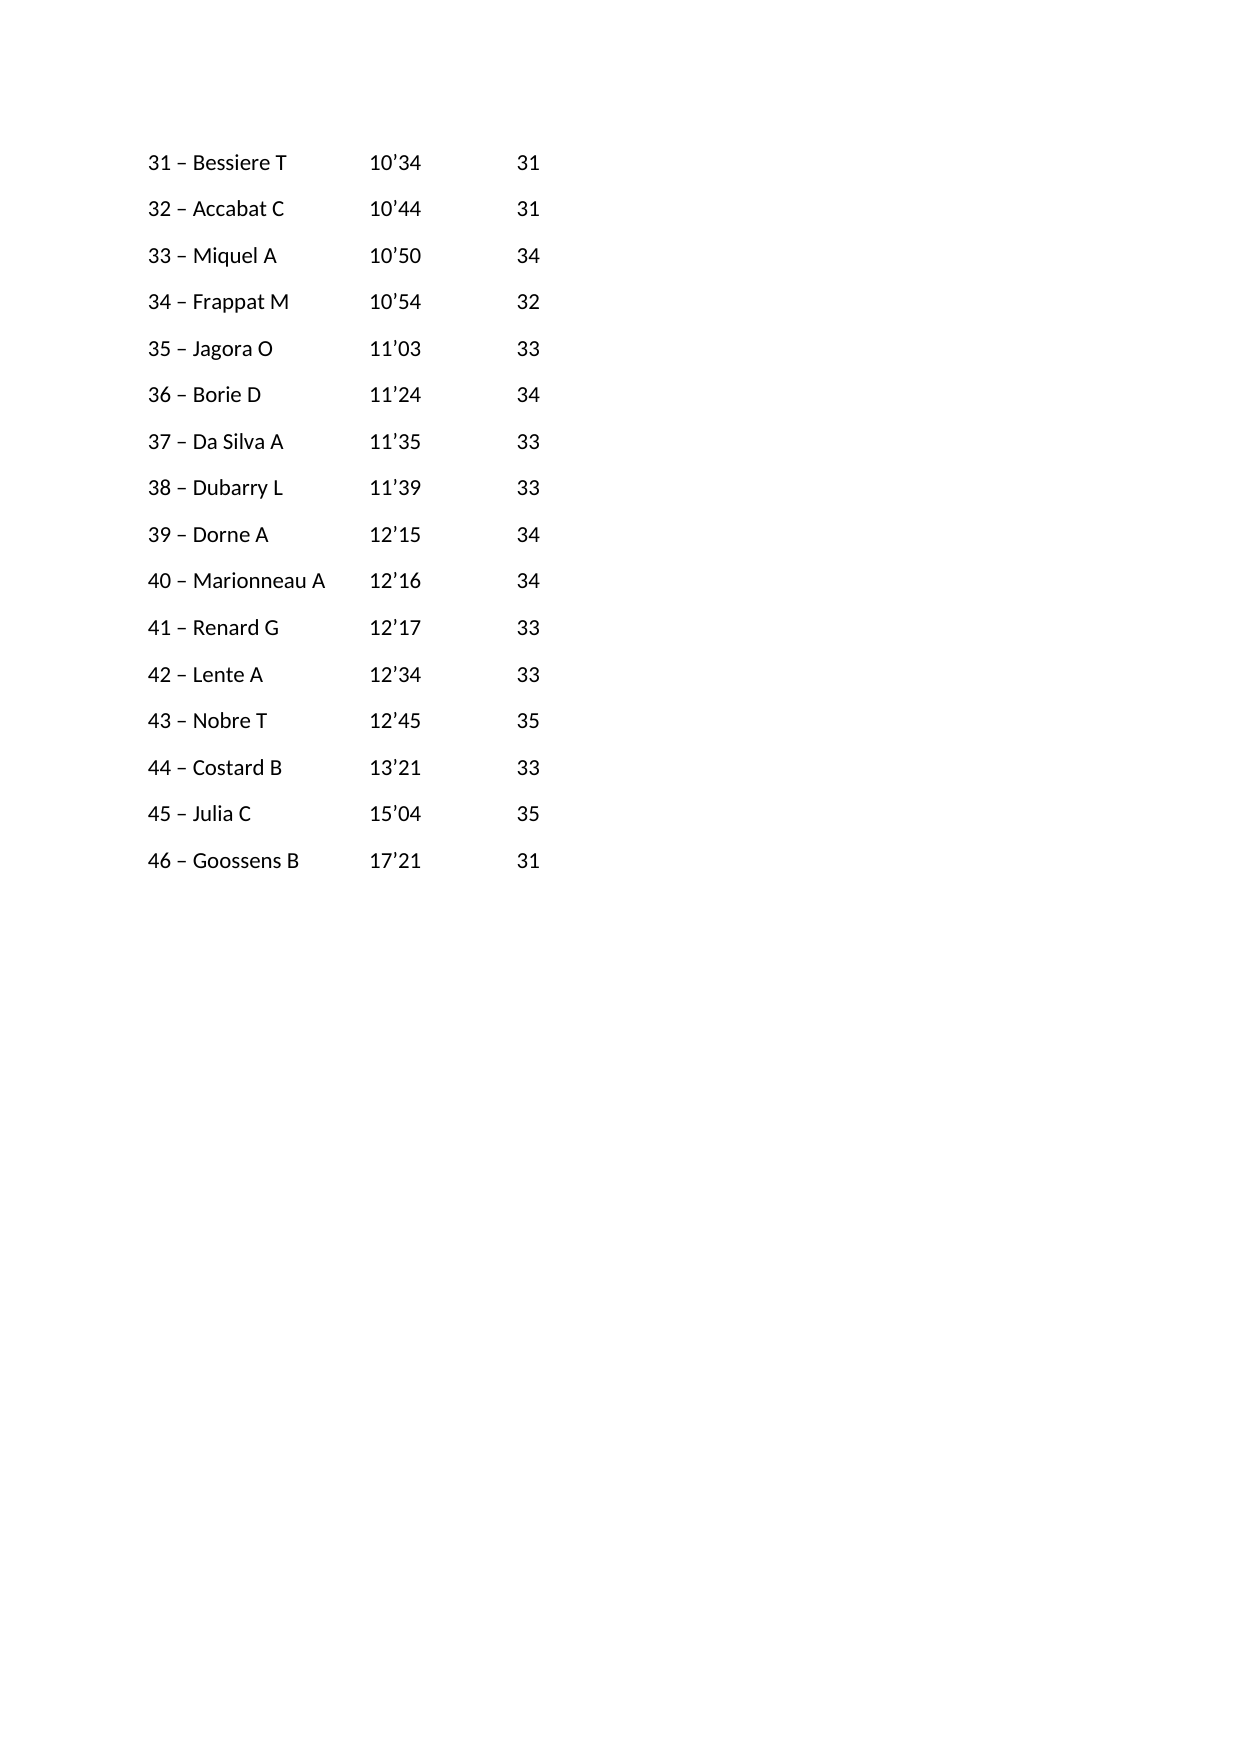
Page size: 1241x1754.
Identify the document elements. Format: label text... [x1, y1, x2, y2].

text 34 – Frappat M 10’54 32 [148, 287, 1093, 315]
text 35 – Jagora O 11’03 33 [148, 334, 1093, 362]
text 44 – Costard B 13’21 33 [148, 753, 1093, 781]
text 41 – Renard G 12’17 33 [148, 613, 1093, 641]
text 31 – Bessiere T 10’34 31 [148, 148, 1093, 176]
text 45 – Julia C 15’04 35 [148, 799, 1093, 827]
text 32 – Accabat C 10’44 31 [148, 194, 1093, 222]
text 46 – Goossens B 17’21 31 [148, 846, 1093, 874]
text 37 – Da Silva A 11’35 33 [148, 427, 1093, 455]
text 39 – Dorne A 12’15 34 [148, 520, 1093, 548]
text 42 – Lente A 12’34 33 [148, 660, 1093, 688]
text 36 – Borie D 11’24 34 [148, 380, 1093, 408]
text 38 – Dubarry L 11’39 33 [148, 473, 1093, 502]
text 40 – Marionneau A 12’16 34 [148, 567, 1093, 595]
text 33 – Miquel A 10’50 34 [148, 241, 1093, 269]
text 43 – Nobre T 12’45 35 [148, 706, 1093, 734]
